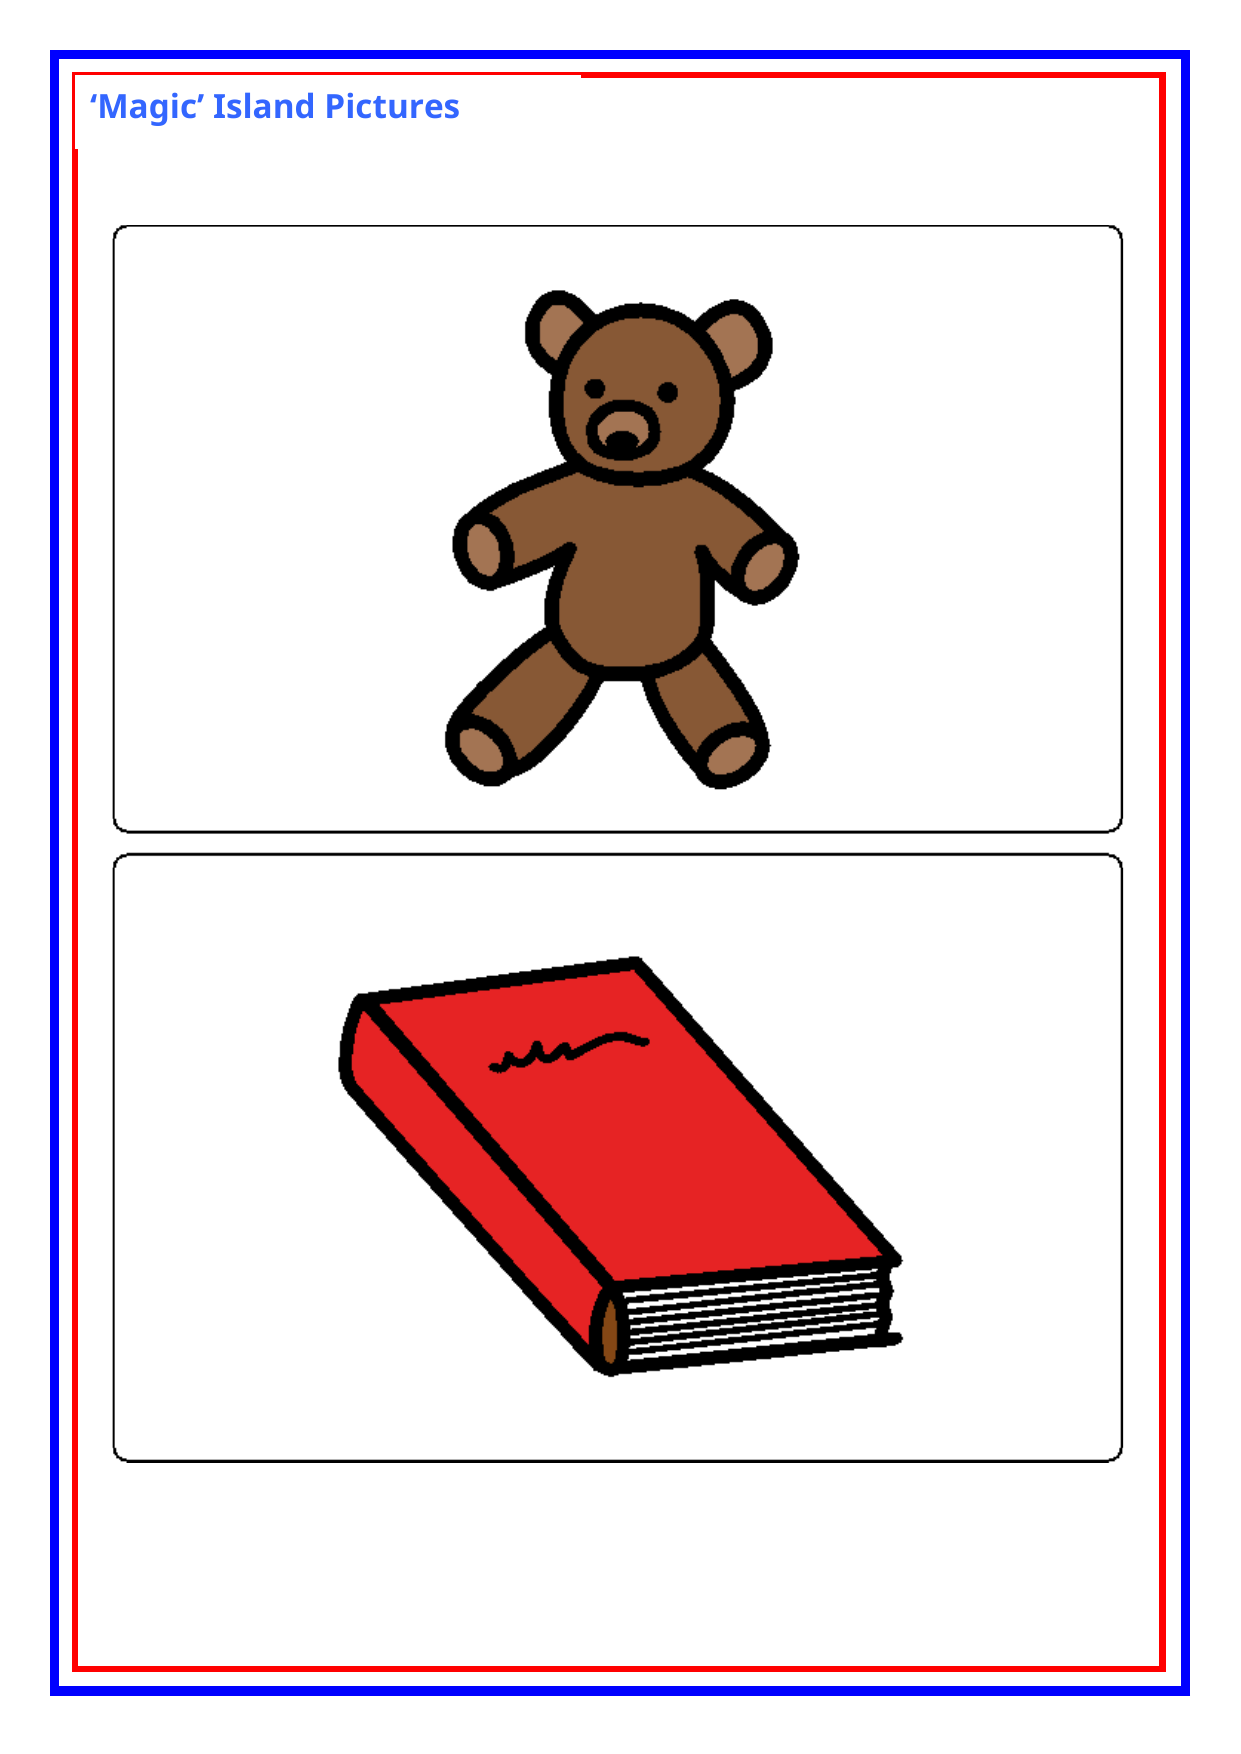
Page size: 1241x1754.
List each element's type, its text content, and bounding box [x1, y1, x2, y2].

text ‘Magic’ Island Pictures [90, 82, 566, 128]
